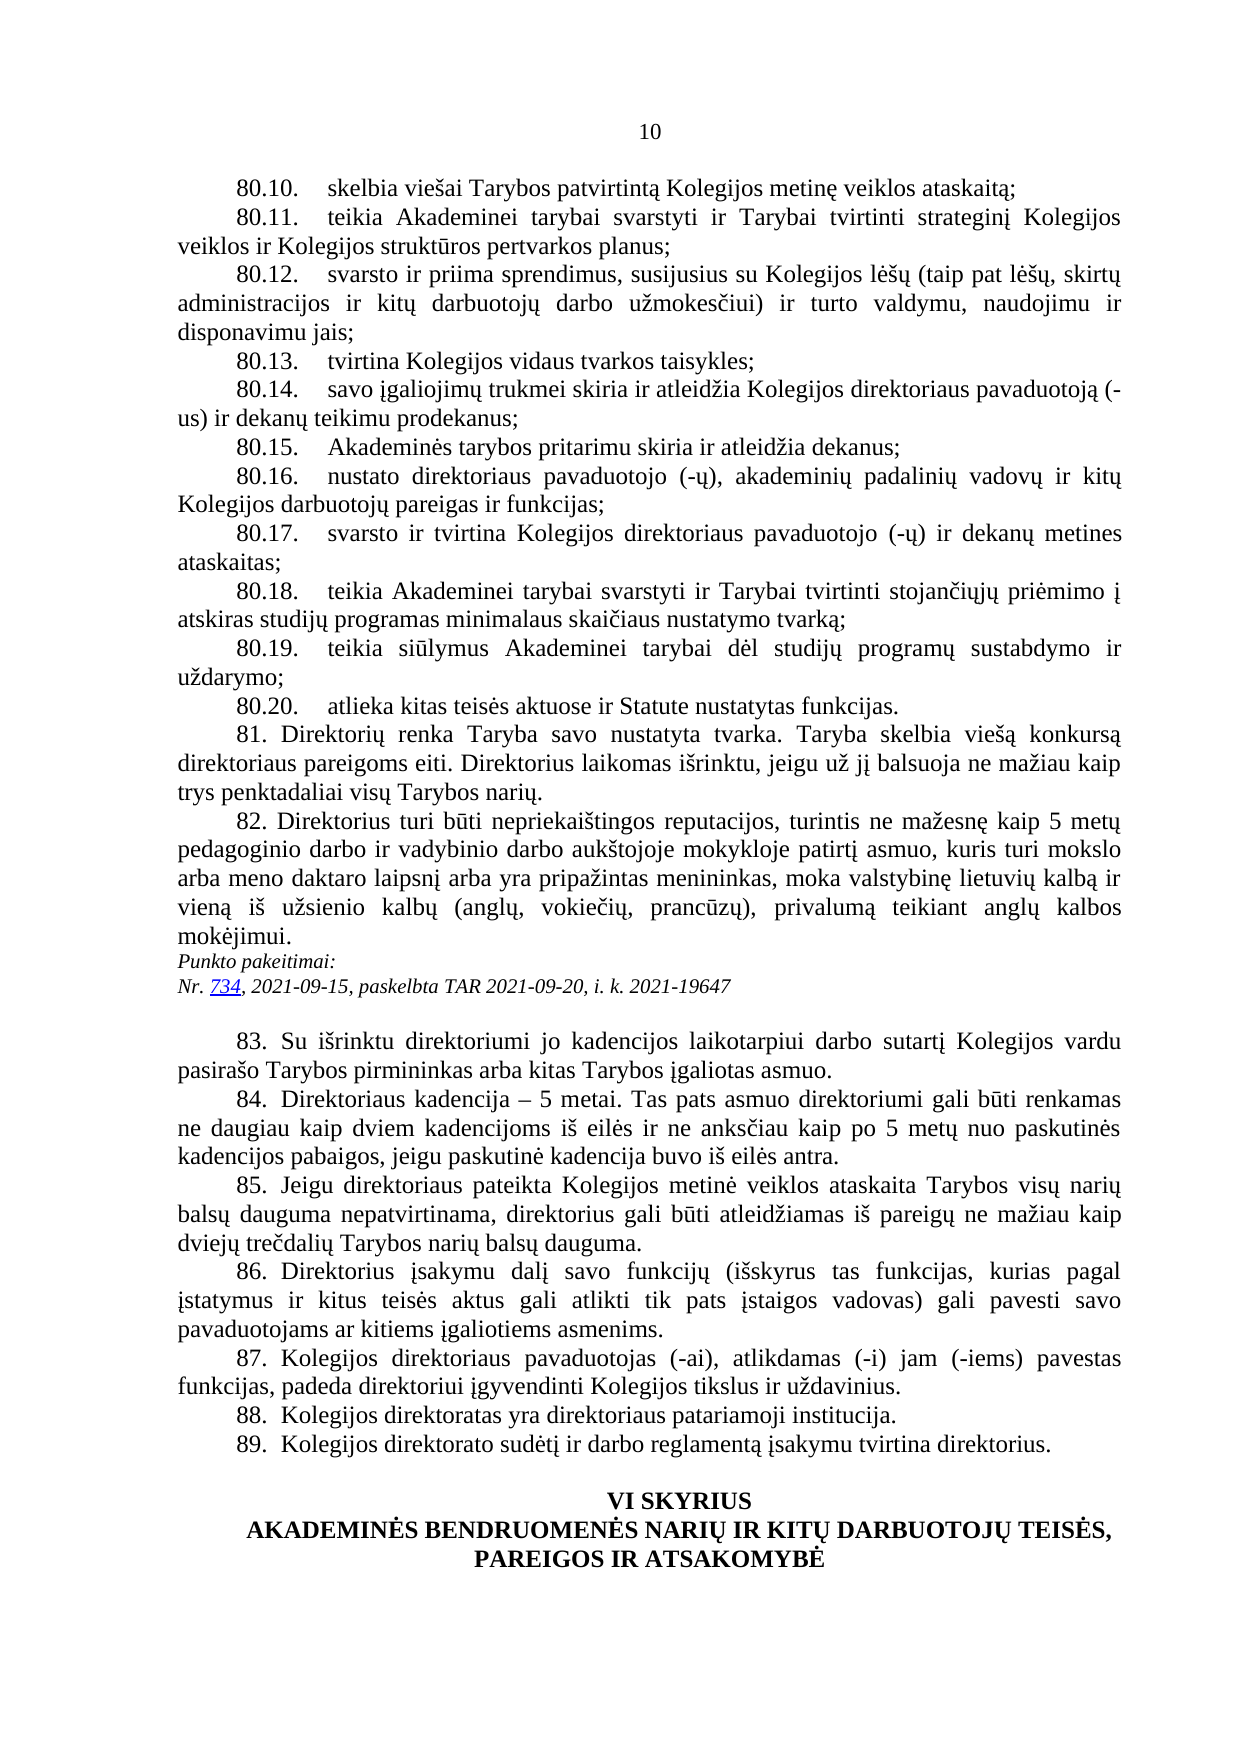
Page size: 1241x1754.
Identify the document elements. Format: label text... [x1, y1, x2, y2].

text 80.15. Akademinės tarybos pritarimu skiria ir atleidžia dekanus; [177, 432, 1122, 461]
text 80.11. teikia Akademinei tarybai svarstyti ir Tarybai tvirtinti strateginį Kolegijos veiklos ir Kolegijos struktūros pertvarkos planus; [177, 202, 1122, 259]
text 84. Direktoriaus kadencija – 5 metai. Tas pats asmuo direktoriumi gali būti renkamas ne daugiau kaip dviem kadencijoms iš eilės ir ne anksčiau kaip po 5 metų nuo paskutinės kadencijos pabaigos, jeigu paskutinė kadencija buvo iš eilės antra. [177, 1084, 1122, 1170]
text 86. Direktorius įsakymu dalį savo funkcijų (išskyrus tas funkcijas, kurias pagal įstatymus ir kitus teisės aktus gali atlikti tik pats įstaigos vadovas) gali pavesti savo pavaduotojams ar kitiems įgaliotiems asmenims. [177, 1256, 1122, 1343]
text 88. Kolegijos direktoratas yra direktoriaus patariamoji institucija. [177, 1400, 1122, 1429]
text 81. Direktorių renka Taryba savo nustatyta tvarka. Taryba skelbia viešą konkursą direktoriaus pareigoms eiti. Direktorius laikomas išrinktu, jeigu už jį balsuoja ne mažiau kaip trys penktadaliai visų Tarybos narių. [177, 719, 1122, 806]
text 80.13. tvirtina Kolegijos vidaus tvarkos taisykles; [177, 346, 1122, 374]
text 80.16. nustato direktoriaus pavaduotojo (-ų), akademinių padalinių vadovų ir kitų Kolegijos darbuotojų pareigas ir funkcijas; [177, 461, 1122, 518]
text Nr. 734, 2021-09-15, paskelbta TAR 2021-09-20, i. k. 2021-19647 [177, 973, 1122, 998]
text 80.20. atlieka kitas teisės aktuose ir Statute nustatytas funkcijas. [177, 691, 1122, 719]
text 80.10. skelbia viešai Tarybos patvirtintą Kolegijos metinę veiklos ataskaitą; [177, 173, 1122, 202]
text 80.12. svarsto ir priima sprendimus, susijusius su Kolegijos lėšų (taip pat lėšų, skirtų administracijos ir kitų darbuotojų darbo užmokesčiui) ir turto valdymu, naudojimu ir disponavimu jais; [177, 259, 1122, 346]
text Punkto pakeitimai: [177, 949, 1122, 973]
text 80.17. svarsto ir tvirtina Kolegijos direktoriaus pavaduotojo (-ų) ir dekanų metines ataskaitas; [177, 518, 1122, 576]
text 87. Kolegijos direktoriaus pavaduotojas (-ai), atlikdamas (-i) jam (-iems) pavestas funkcijas, padeda direktoriui įgyvendinti Kolegijos tikslus ir uždavinius. [177, 1343, 1122, 1400]
text 80.18. teikia Akademinei tarybai svarstyti ir Tarybai tvirtinti stojančiųjų priėmimo į atskiras studijų programas minimalaus skaičiaus nustatymo tvarką; [177, 576, 1122, 633]
text 80.14. savo įgaliojimų trukmei skiria ir atleidžia Kolegijos direktoriaus pavaduotoją (-us) ir dekanų teikimu prodekanus; [177, 374, 1122, 432]
text 83. Su išrinktu direktoriumi jo kadencijos laikotarpiui darbo sutartį Kolegijos vardu pasirašo Tarybos pirmininkas arba kitas Tarybos įgaliotas asmuo. [177, 1026, 1122, 1084]
text VI SKYRIUS [177, 1486, 1122, 1515]
text 89. Kolegijos direktorato sudėtį ir darbo reglamentą įsakymu tvirtina direktorius. [177, 1429, 1122, 1458]
text AKADEMINĖS BENDRUOMENĖS NARIŲ IR KITŲ DARBUOTOJŲ TEISĖS, PAREIGOS IR ATSAKOMYBĖ [177, 1515, 1122, 1573]
text 85. Jeigu direktoriaus pateikta Kolegijos metinė veiklos ataskaita Tarybos visų narių balsų dauguma nepatvirtinama, direktorius gali būti atleidžiamas iš pareigų ne mažiau kaip dviejų trečdalių Tarybos narių balsų dauguma. [177, 1170, 1122, 1256]
text 80.19. teikia siūlymus Akademinei tarybai dėl studijų programų sustabdymo ir uždarymo; [177, 633, 1122, 691]
text 82. Direktorius turi būti nepriekaištingos reputacijos, turintis ne mažesnę kaip 5 metų pedagoginio darbo ir vadybinio darbo aukštojoje mokykloje patirtį asmuo, kuris turi mokslo arba meno daktaro laipsnį arba yra pripažintas menininkas, moka valstybinę lietuvių kalbą ir vieną iš užsienio kalbų (anglų, vokiečių, prancūzų), privalumą teikiant anglų kalbos mokėjimui. [177, 806, 1122, 949]
